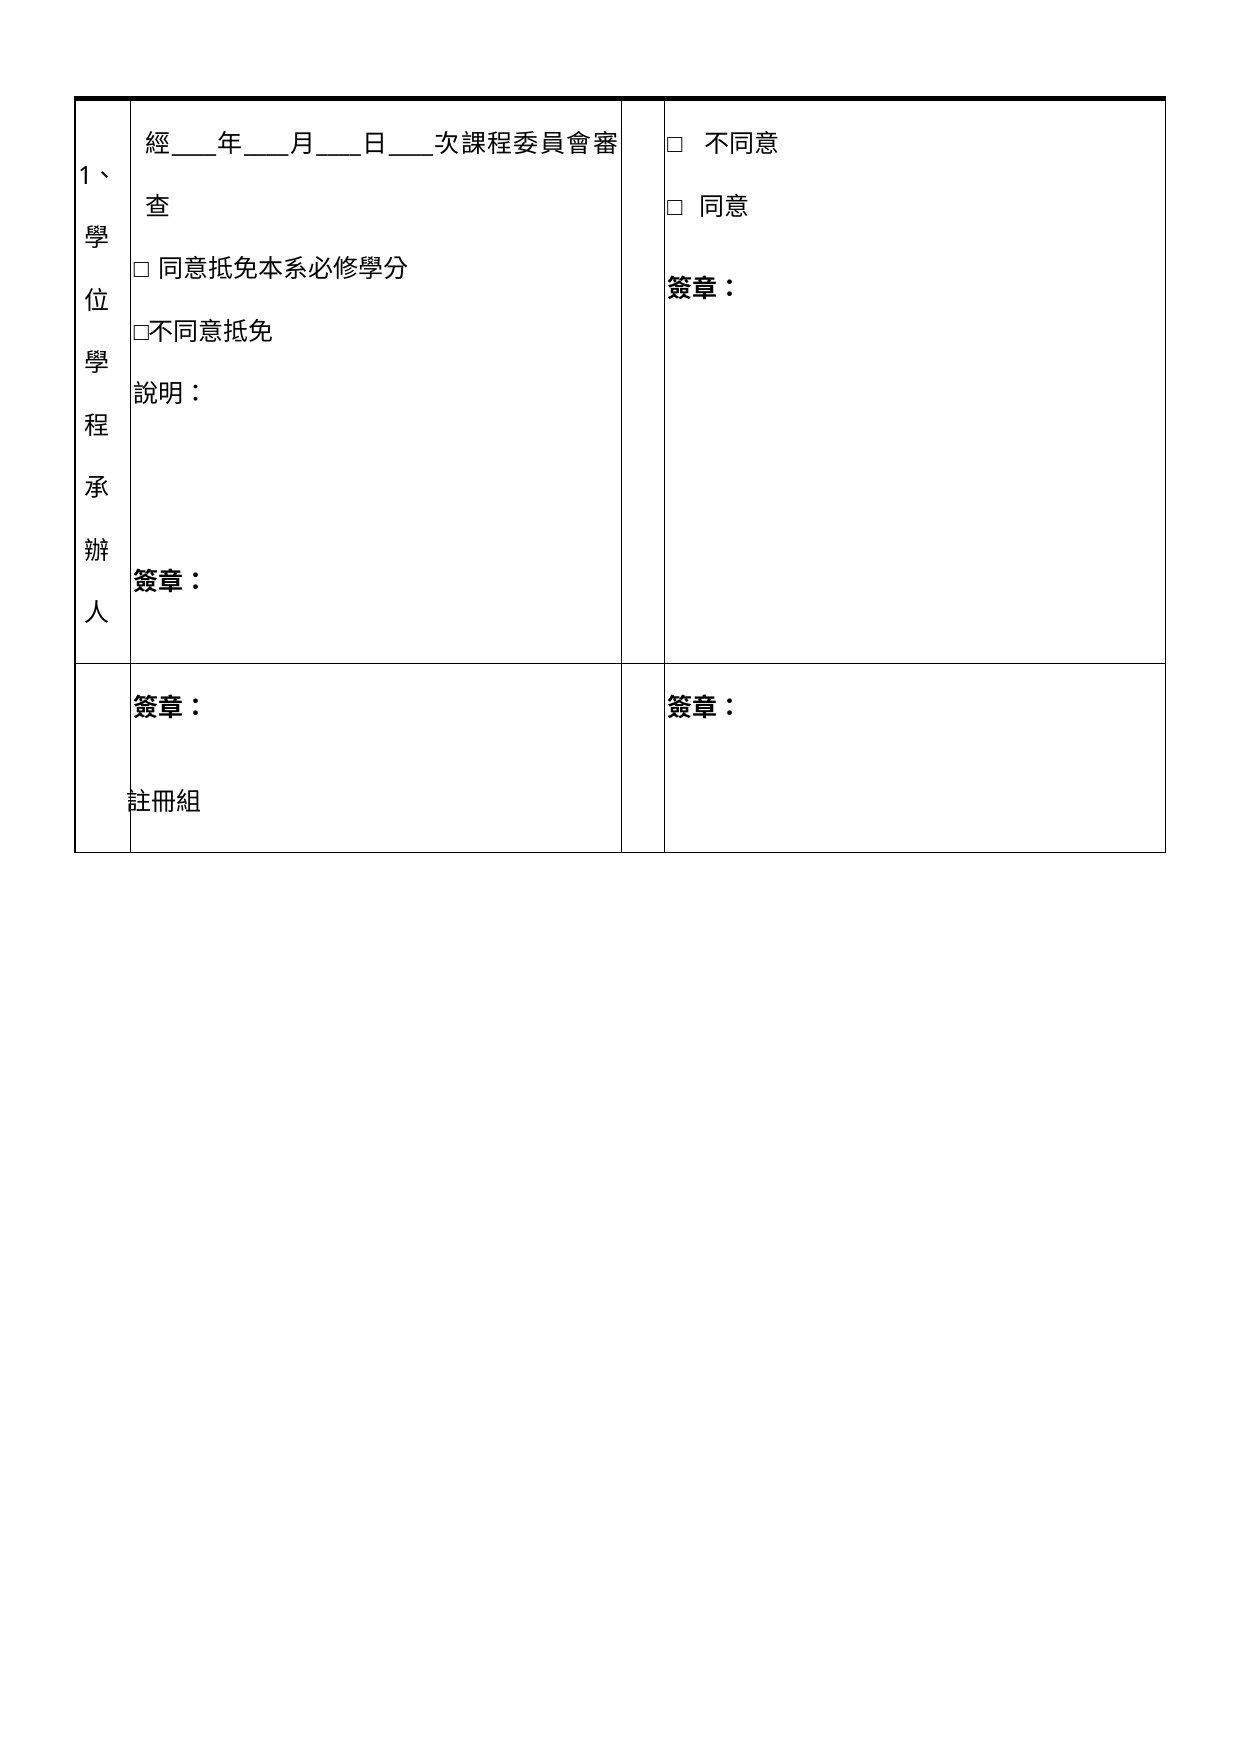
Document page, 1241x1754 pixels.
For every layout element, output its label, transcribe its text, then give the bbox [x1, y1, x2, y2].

table_cell 簽章： [131, 664, 621, 852]
table_cell 簽章： [665, 664, 1165, 852]
table_cell 學位學程承辦人 [76, 101, 130, 663]
table_cell 三、 註冊組 [76, 664, 130, 852]
table_cell 二、學位學程主任 [622, 101, 664, 663]
table_cell 不同意 同意 簽章： [665, 101, 1165, 663]
table_cell 四、教務長 [622, 664, 664, 852]
table_cell 經____年____月____日____次課程委員會審查 同意抵免本系必修學分 □不同意抵免 說明： 簽章： [131, 101, 621, 663]
